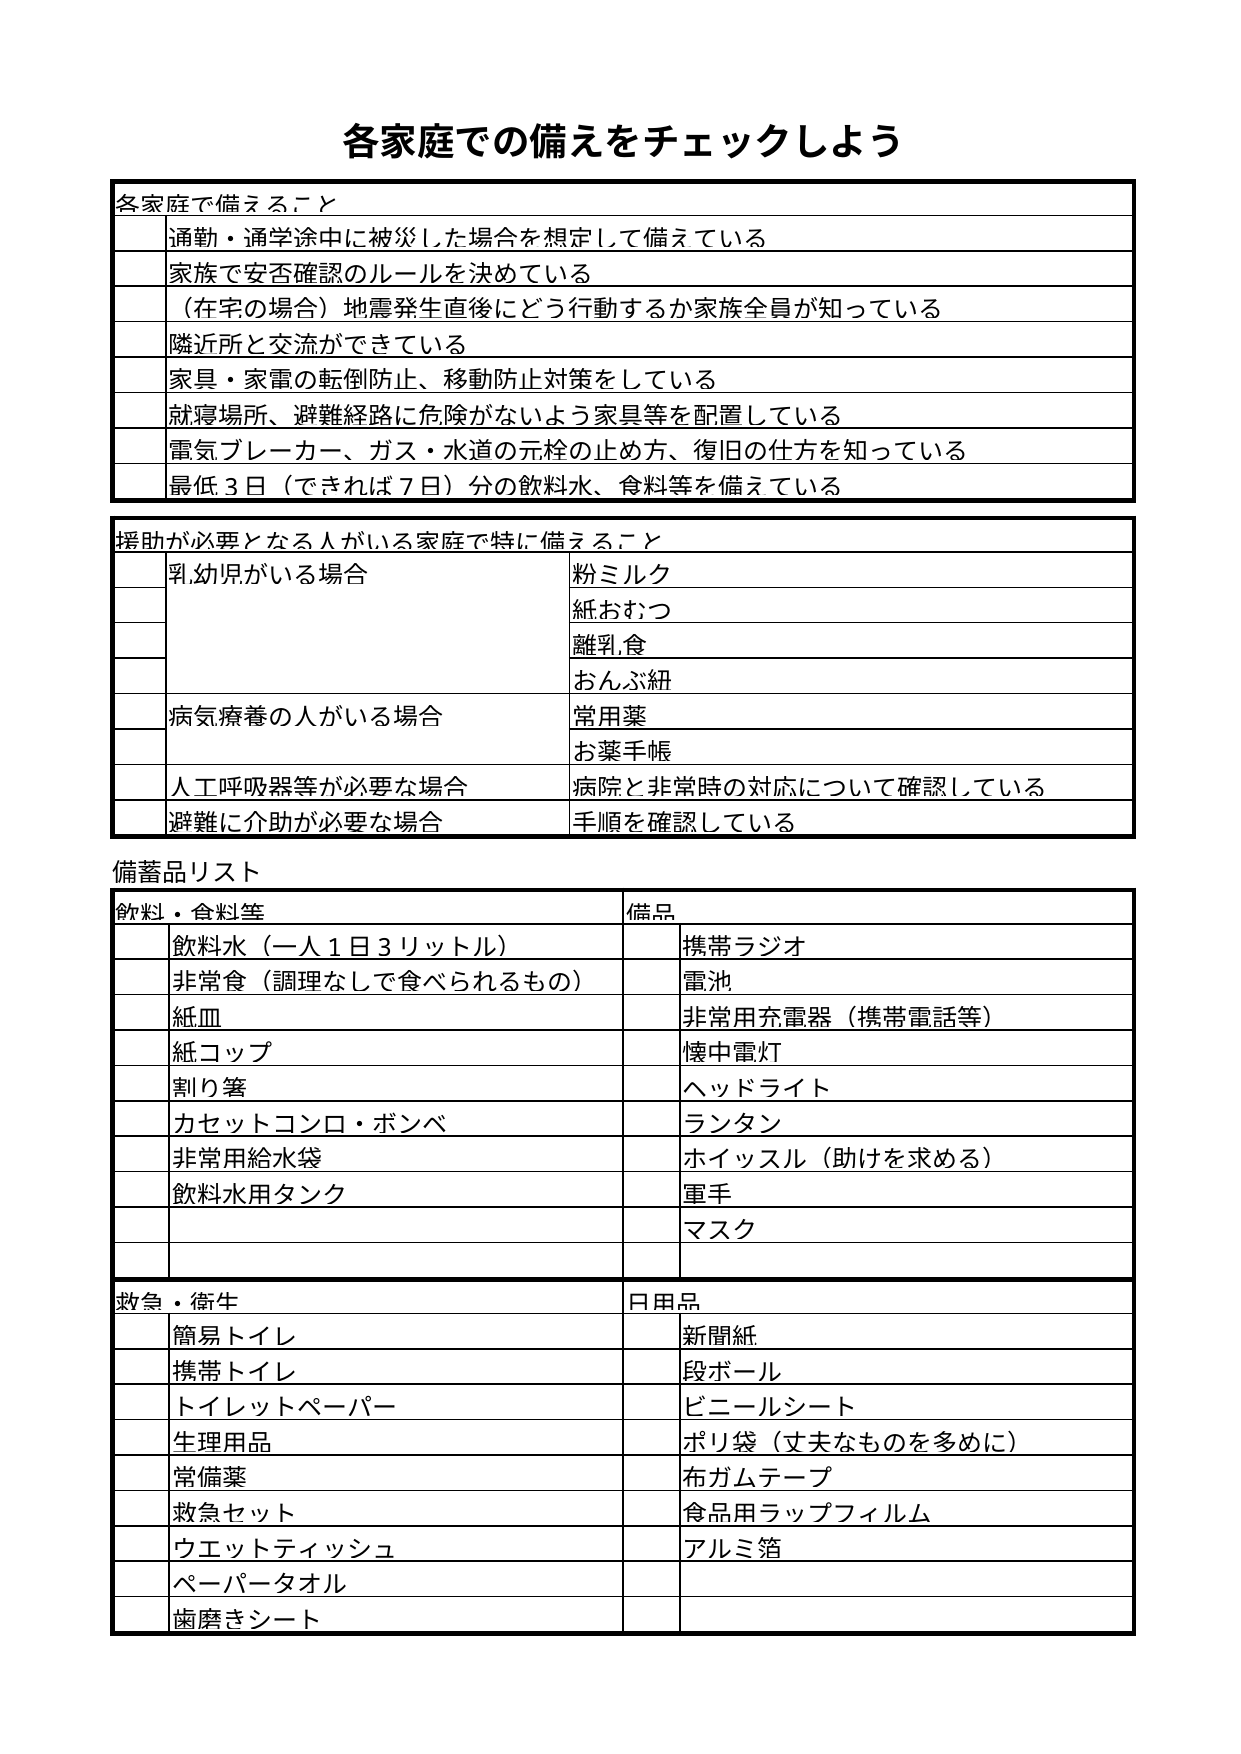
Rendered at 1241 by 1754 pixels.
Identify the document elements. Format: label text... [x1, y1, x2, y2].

table_cell 携帯トイレ [170, 1350, 622, 1383]
table_cell トイレットペーパー [170, 1385, 622, 1419]
table_cell [112, 839, 1134, 852]
table_cell [681, 1243, 1132, 1277]
table_cell 救急セット [170, 1491, 622, 1525]
table_cell 新聞紙 [681, 1314, 1132, 1348]
table_cell 紙皿 [170, 995, 622, 1029]
table_cell [115, 995, 168, 1029]
table_cell 乳幼児がいる場合 [167, 553, 569, 586]
table_cell [167, 622, 569, 657]
table_cell [624, 1420, 679, 1454]
table_cell [115, 588, 165, 622]
table_cell [624, 1562, 679, 1596]
table_cell ウエットティッシュ [170, 1527, 622, 1560]
table_cell [115, 1031, 168, 1064]
table_cell マスク [681, 1208, 1132, 1242]
table_cell [115, 623, 165, 657]
table_cell [115, 464, 165, 498]
table_cell [624, 1456, 679, 1489]
table_cell [115, 1350, 168, 1383]
table_cell [624, 1597, 679, 1631]
table_cell [167, 728, 569, 763]
table_cell （在宅の場合）地震発生直後にどう行動するか家族全員が知っている [167, 287, 1132, 321]
table_cell ビニールシート [681, 1385, 1132, 1419]
table_cell 隣近所と交流ができている [167, 322, 1132, 356]
table_cell 救急・衛生 [115, 1282, 622, 1312]
table_cell [115, 1243, 168, 1277]
table_cell [115, 1562, 168, 1596]
subtitle 各家庭での備えをチェックしよう [112, 112, 1134, 166]
table_cell 避難に介助が必要な場合 [167, 801, 569, 834]
table_cell [115, 1314, 168, 1348]
table_cell [624, 1385, 679, 1419]
table_cell カセットコンロ・ボンベ [170, 1102, 622, 1135]
table_cell 人工呼吸器等が必要な場合 [167, 765, 569, 799]
table_cell [624, 1172, 679, 1206]
table_cell 非常用充電器（携帯電話等） [681, 995, 1132, 1029]
table_cell 飲料水（一人1日3リットル） [170, 925, 622, 958]
table_cell [624, 1314, 679, 1348]
table_cell 家族で安否確認のルールを決めている [167, 252, 1132, 285]
table_cell [167, 657, 569, 693]
table_cell [115, 287, 165, 321]
table_cell [115, 1208, 168, 1242]
table_cell 簡易トイレ [170, 1314, 622, 1348]
table_cell [624, 1066, 679, 1100]
table_cell [624, 1031, 679, 1064]
table_cell [624, 995, 679, 1029]
table_cell 粉ミルク [570, 553, 1132, 586]
table_cell [624, 1137, 679, 1171]
table_cell [115, 358, 165, 392]
table_cell [115, 1420, 168, 1454]
table_cell 電気ブレーカー、ガス・水道の元栓の止め方、復旧の仕方を知っている [167, 429, 1132, 462]
table_cell 病気療養の人がいる場合 [167, 694, 569, 728]
table_cell [115, 694, 165, 728]
table_cell [115, 1172, 168, 1206]
table_cell 常用薬 [570, 694, 1132, 728]
table_cell 飲料・食料等 [115, 892, 622, 923]
table_cell [115, 1527, 168, 1560]
table_cell おんぶ紐 [570, 659, 1132, 693]
table_cell [115, 925, 168, 958]
table_cell 電池 [681, 960, 1132, 994]
table_cell [624, 1243, 679, 1277]
table_cell [681, 1562, 1132, 1596]
table_cell 備品 [624, 892, 1132, 923]
table_cell [681, 1597, 1132, 1631]
table_cell 懐中電灯 [681, 1031, 1132, 1064]
table_cell お薬手帳 [570, 730, 1132, 763]
table_cell 家具・家電の転倒防止、移動防止対策をしている [167, 358, 1132, 392]
table_cell [115, 1385, 168, 1419]
table_cell 紙コップ [170, 1031, 622, 1064]
table_cell [170, 1243, 622, 1277]
table_cell ホイッスル（助けを求める） [681, 1137, 1132, 1171]
table_cell 非常用給水袋 [170, 1137, 622, 1171]
table_cell [624, 1350, 679, 1383]
table_cell [115, 1066, 168, 1100]
table_cell 生理用品 [170, 1420, 622, 1454]
table_cell [115, 429, 165, 462]
table_cell 段ボール [681, 1350, 1132, 1383]
table_cell ポリ袋（丈夫なものを多めに） [681, 1420, 1132, 1454]
table_cell ヘッドライト [681, 1066, 1132, 1100]
table_cell [115, 1597, 168, 1631]
table_cell [115, 393, 165, 427]
table_cell 常備薬 [170, 1456, 622, 1489]
table_cell 非常食（調理なしで食べられるもの） [170, 960, 622, 994]
table_cell 食品用ラップフィルム [681, 1491, 1132, 1525]
table_cell 携帯ラジオ [681, 925, 1132, 958]
table_cell 援助が必要となる人がいる家庭で特に備えること [115, 520, 1132, 551]
table_cell [115, 1102, 168, 1135]
table_cell [115, 659, 165, 693]
table_cell 歯磨きシート [170, 1597, 622, 1631]
table_cell [115, 322, 165, 356]
table_cell [115, 960, 168, 994]
table_cell 手順を確認している [570, 801, 1132, 834]
table_cell 軍手 [681, 1172, 1132, 1206]
table_cell [624, 1208, 679, 1242]
table_cell [624, 925, 679, 958]
table_cell 通勤・通学途中に被災した場合を想定して備えている [167, 216, 1132, 250]
table_cell [167, 586, 569, 622]
table_cell 布ガムテープ [681, 1456, 1132, 1489]
table_cell [115, 216, 165, 250]
table_cell 最低3日（できれば7日）分の飲料水、食料等を備えている [167, 464, 1132, 498]
table_header 各家庭で備えること [115, 184, 1132, 214]
table_cell 紙おむつ [570, 588, 1132, 622]
table_cell [115, 801, 165, 834]
table_cell 割り箸 [170, 1066, 622, 1100]
table_cell [115, 252, 165, 285]
table_cell 離乳食 [570, 623, 1132, 657]
table_cell ランタン [681, 1102, 1132, 1135]
table_cell ペーパータオル [170, 1562, 622, 1596]
table_cell 備蓄品リスト [112, 852, 1134, 887]
table_cell [115, 730, 165, 763]
table_cell [170, 1208, 622, 1242]
table_cell [112, 503, 1134, 516]
table_cell [624, 1102, 679, 1135]
table_cell 病院と非常時の対応について確認している [570, 765, 1132, 799]
table_cell [115, 1137, 168, 1171]
table_cell [115, 553, 165, 586]
table_cell [624, 960, 679, 994]
table_cell [115, 765, 165, 799]
table_cell [115, 1456, 168, 1489]
table_cell 日用品 [624, 1282, 1132, 1312]
table_cell [624, 1527, 679, 1560]
table_cell 飲料水用タンク [170, 1172, 622, 1206]
table_cell 就寝場所、避難経路に危険がないよう家具等を配置している [167, 393, 1132, 427]
table_cell アルミ箔 [681, 1527, 1132, 1560]
table_cell [624, 1491, 679, 1525]
table_cell [115, 1491, 168, 1525]
